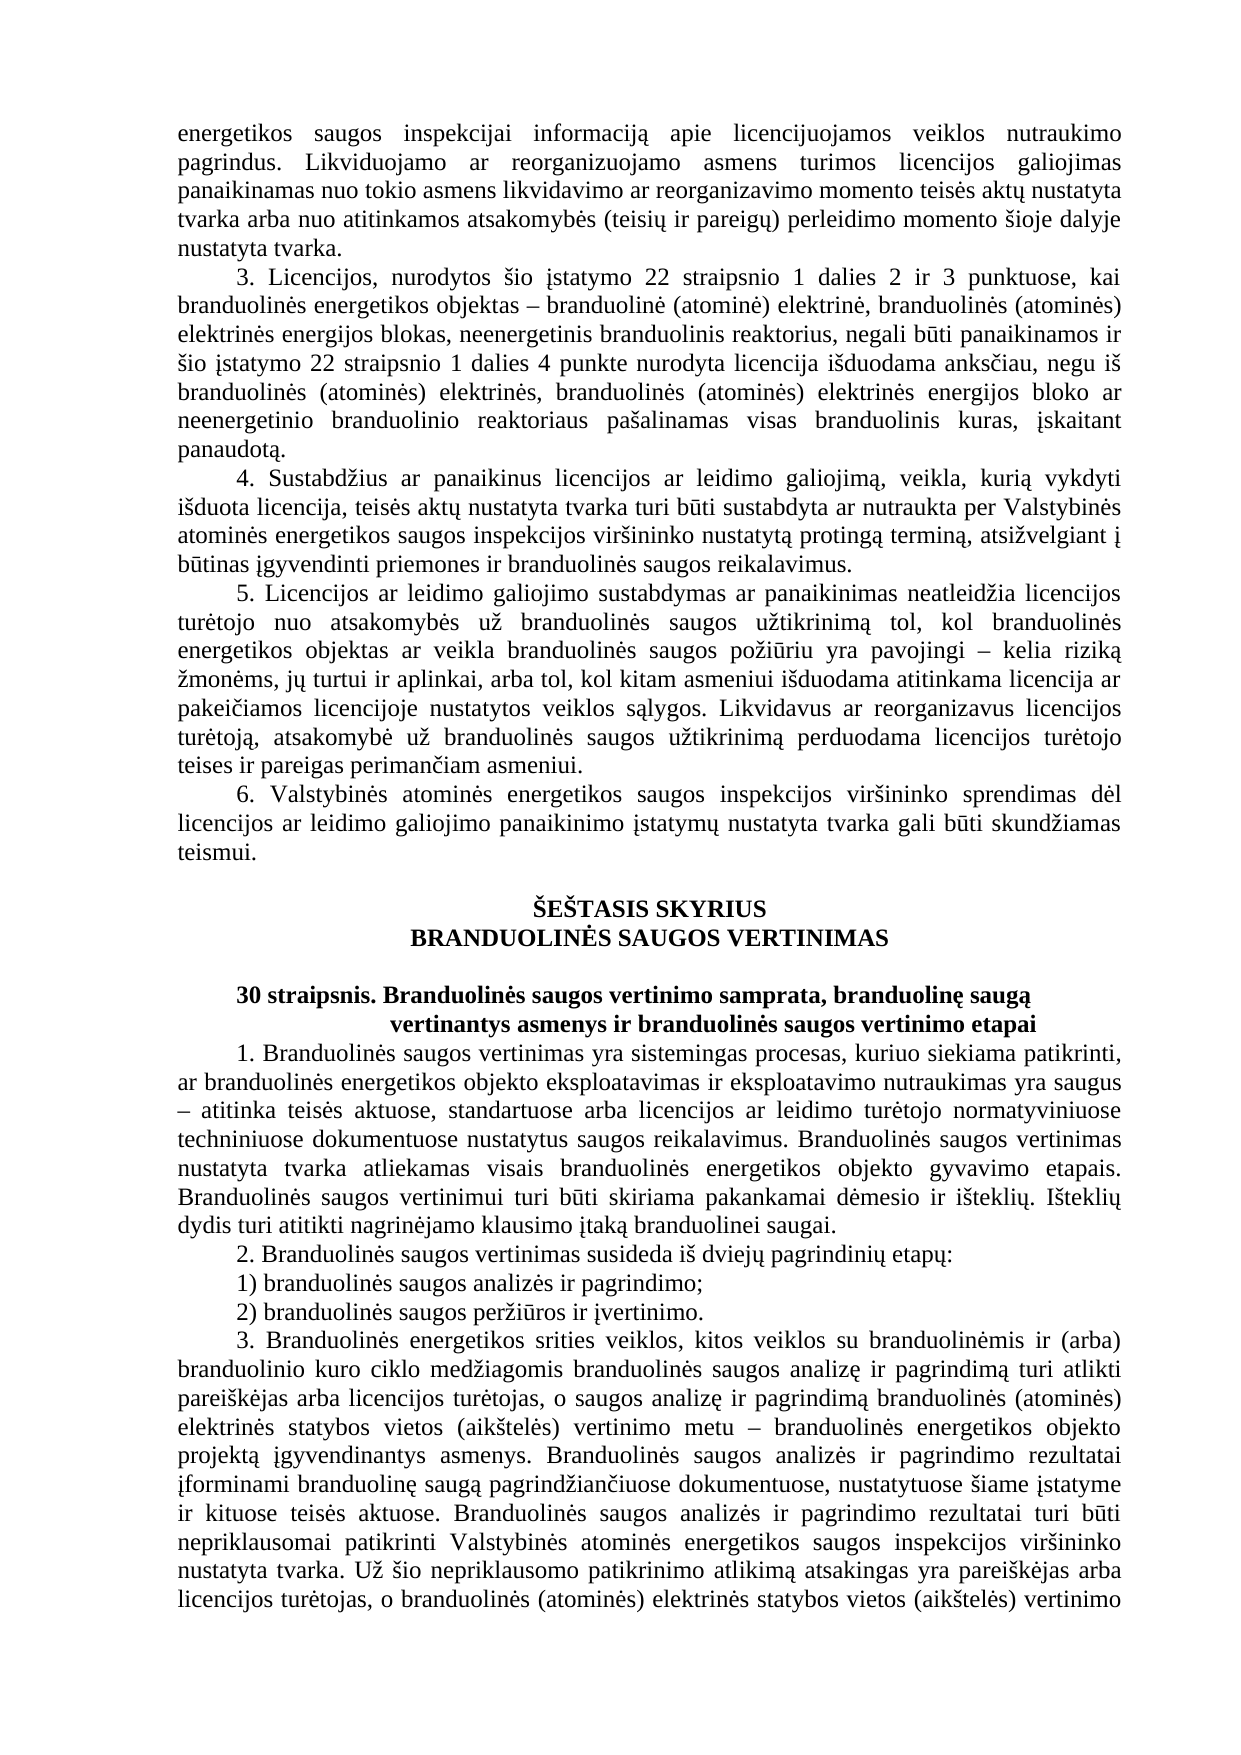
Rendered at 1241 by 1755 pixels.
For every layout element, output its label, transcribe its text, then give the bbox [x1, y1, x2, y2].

text 5. Licencijos ar leidimo galiojimo sustabdymas ar panaikinimas neatleidžia licencijos turėtojo nuo atsakomybės už branduolinės saugos užtikrinimą tol, kol branduolinės energetikos objektas ar veikla branduolinės saugos požiūriu yra pavojingi – kelia riziką žmonėms, jų turtui ir aplinkai, arba tol, kol kitam asmeniui išduodama atitinkama licencija ar pakeičiamos licencijoje nustatytos veiklos sąlygos. Likvidavus ar reorganizavus licencijos turėtoją, atsakomybė už branduolinės saugos užtikrinimą perduodama licencijos turėtojo teises ir pareigas perimančiam asmeniui. [177, 578, 1122, 779]
text 1) branduolinės saugos analizės ir pagrindimo; [177, 1268, 1122, 1297]
text 4. Sustabdžius ar panaikinus licencijos ar leidimo galiojimą, veikla, kurią vykdyti išduota licencija, teisės aktų nustatyta tvarka turi būti sustabdyta ar nutraukta per Valstybinės atominės energetikos saugos inspekcijos viršininko nustatytą protingą terminą, atsižvelgiant į būtinas įgyvendinti priemones ir branduolinės saugos reikalavimus. [177, 463, 1122, 578]
text 1. Branduolinės saugos vertinimas yra sistemingas procesas, kuriuo siekiama patikrinti, ar branduolinės energetikos objekto eksploatavimas ir eksploatavimo nutraukimas yra saugus – atitinka teisės aktuose, standartuose arba licencijos ar leidimo turėtojo normatyviniuose techniniuose dokumentuose nustatytus saugos reikalavimus. Branduolinės saugos vertinimas nustatyta tvarka atliekamas visais branduolinės energetikos objekto gyvavimo etapais. Branduolinės saugos vertinimui turi būti skiriama pakankamai dėmesio ir išteklių. Išteklių dydis turi atitikti nagrinėjamo klausimo įtaką branduolinei saugai. [177, 1038, 1122, 1239]
text energetikos saugos inspekcijai informaciją apie licencijuojamos veiklos nutraukimo pagrindus. Likviduojamo ar reorganizuojamo asmens turimos licencijos galiojimas panaikinamas nuo tokio asmens likvidavimo ar reorganizavimo momento teisės aktų nustatyta tvarka arba nuo atitinkamos atsakomybės (teisių ir pareigų) perleidimo momento šioje dalyje nustatyta tvarka. [177, 118, 1122, 262]
text 6. Valstybinės atominės energetikos saugos inspekcijos viršininko sprendimas dėl licencijos ar leidimo galiojimo panaikinimo įstatymų nustatyta tvarka gali būti skundžiamas teismui. [177, 779, 1122, 866]
text 2. Branduolinės saugos vertinimas susideda iš dviejų pagrindinių etapų: [177, 1239, 1122, 1268]
text 3. Licencijos, nurodytos šio įstatymo 22 straipsnio 1 dalies 2 ir 3 punktuose, kai branduolinės energetikos objektas – branduolinė (atominė) elektrinė, branduolinės (atominės) elektrinės energijos blokas, neenergetinis branduolinis reaktorius, negali būti panaikinamos ir šio įstatymo 22 straipsnio 1 dalies 4 punkte nurodyta licencija išduodama anksčiau, negu iš branduolinės (atominės) elektrinės, branduolinės (atominės) elektrinės energijos bloko ar neenergetinio branduolinio reaktoriaus pašalinamas visas branduolinis kuras, įskaitant panaudotą. [177, 262, 1122, 463]
text 30 straipsnis. Branduolinės saugos vertinimo samprata, branduolinę saugą vertinantys asmenys ir branduolinės saugos vertinimo etapai [236, 981, 1122, 1038]
text BRANDUOLINĖS SAUGOS VERTINIMAS [177, 923, 1122, 952]
text ŠEŠTASIS SKYRIUS [177, 894, 1122, 923]
text 2) branduolinės saugos peržiūros ir įvertinimo. [177, 1297, 1122, 1326]
text 3. Branduolinės energetikos srities veiklos, kitos veiklos su branduolinėmis ir (arba) branduolinio kuro ciklo medžiagomis branduolinės saugos analizę ir pagrindimą turi atlikti pareiškėjas arba licencijos turėtojas, o saugos analizę ir pagrindimą branduolinės (atominės) elektrinės statybos vietos (aikštelės) vertinimo metu – branduolinės energetikos objekto projektą įgyvendinantys asmenys. Branduolinės saugos analizės ir pagrindimo rezultatai įforminami branduolinę saugą pagrindžiančiuose dokumentuose, nustatytuose šiame įstatyme ir kituose teisės aktuose. Branduolinės saugos analizės ir pagrindimo rezultatai turi būti nepriklausomai patikrinti Valstybinės atominės energetikos saugos inspekcijos viršininko nustatyta tvarka. Už šio nepriklausomo patikrinimo atlikimą atsakingas yra pareiškėjas arba licencijos turėtojas, o branduolinės (atominės) elektrinės statybos vietos (aikštelės) vertinimo [177, 1326, 1122, 1613]
